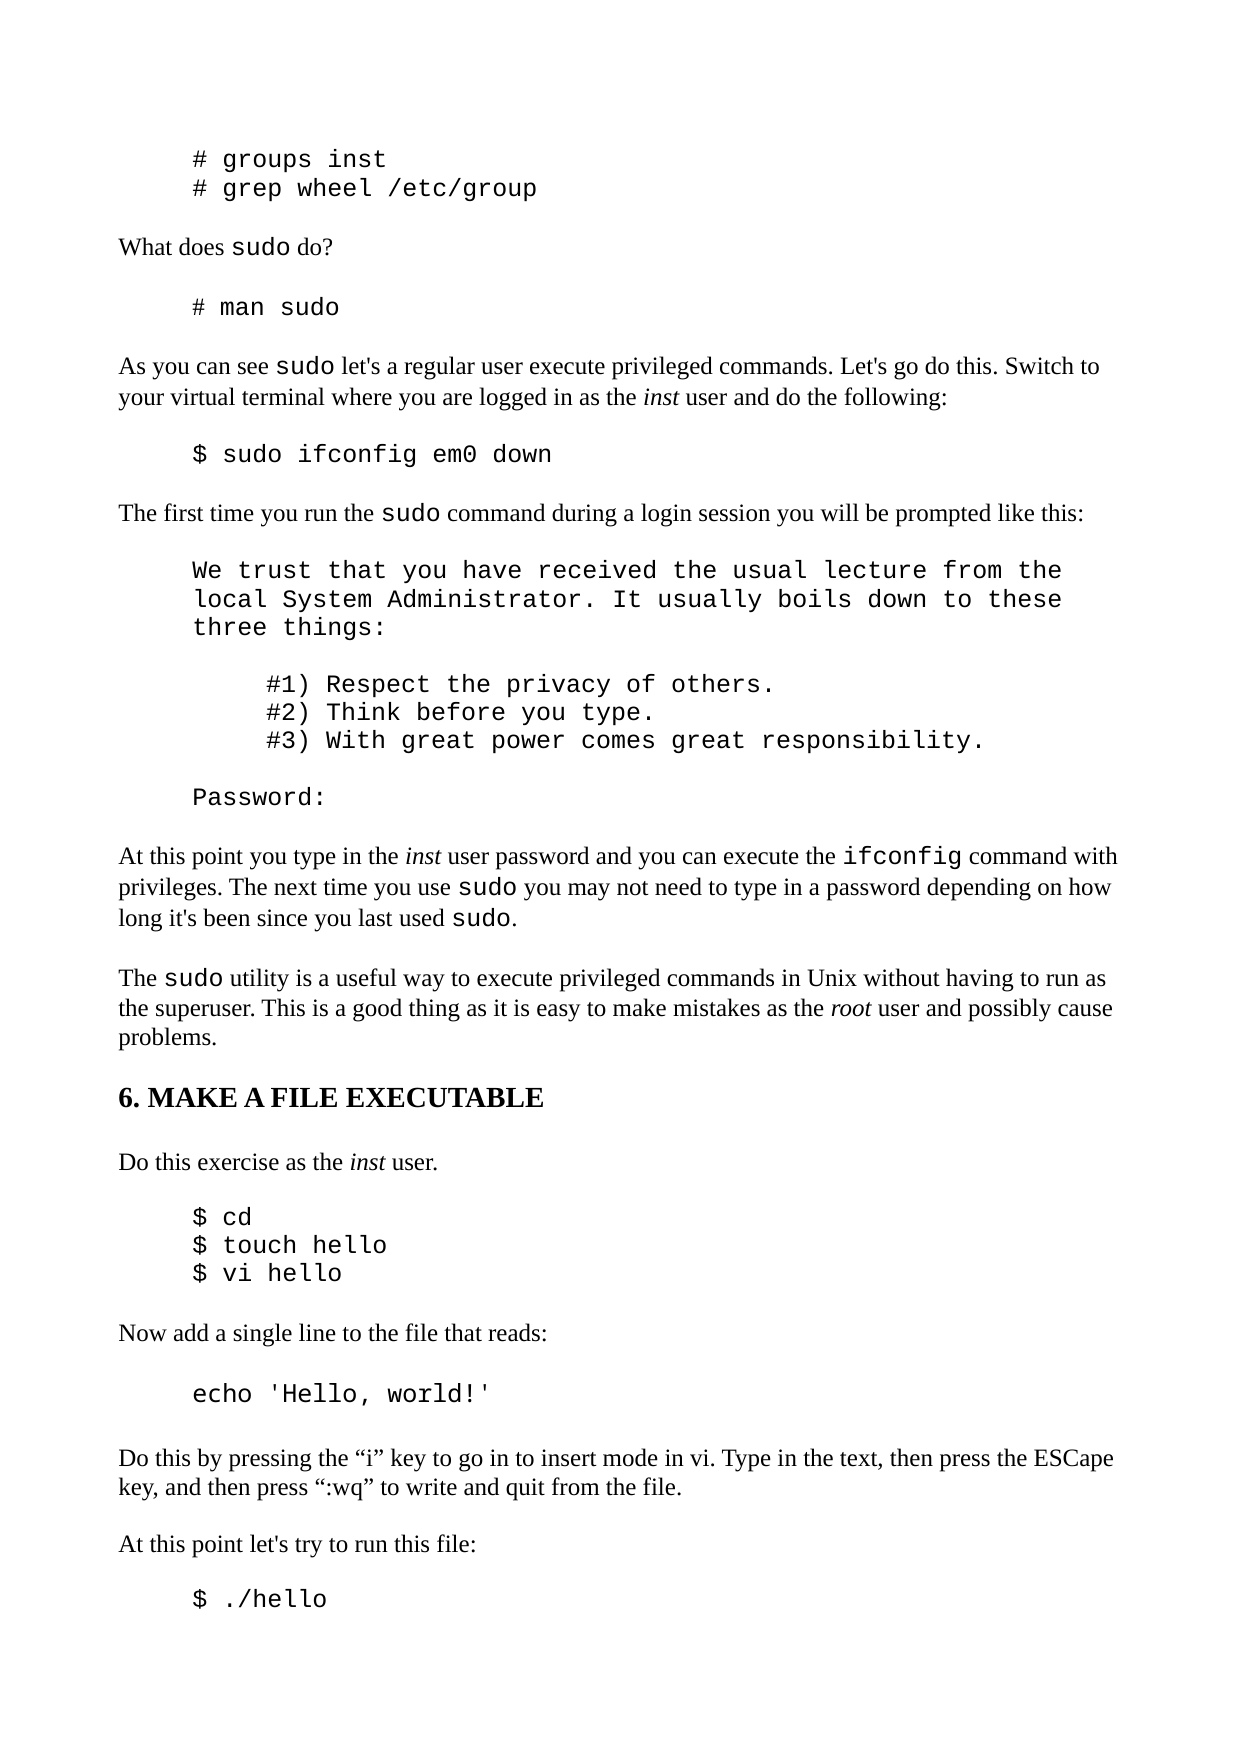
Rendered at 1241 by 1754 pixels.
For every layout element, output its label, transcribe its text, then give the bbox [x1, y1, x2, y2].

text $ ./hello [118, 1587, 1122, 1615]
text At this point you type in the inst user password and you can execute the ifconfig command with privileges. The next time you use sudo you may not need to type in a password depending on how long it's been since you last used sudo. [118, 841, 1122, 934]
text echo 'Hello, world!' [118, 1375, 1122, 1409]
text At this point let's try to run this file: [118, 1529, 1122, 1558]
text $ touch hello [118, 1233, 1122, 1261]
text The sudo utility is a useful way to execute privileged commands in Unix without having to run as the superuser. This is a good thing as it is easy to make mistakes as the root user and possibly cause problems. [118, 963, 1122, 1051]
text # man sudo [118, 292, 1122, 323]
text $ sudo ifconfig em0 down [118, 439, 1122, 470]
text As you can see sudo let's a regular user execute privileged commands. Let's go do this. Switch to your virtual terminal where you are logged in as the inst user and do the following: [118, 351, 1122, 411]
text Do this exercise as the inst user. [118, 1113, 1122, 1176]
text $ vi hello [118, 1261, 1122, 1289]
text The first time you run the sudo command during a login session you will be prompted like this: [118, 498, 1122, 529]
text # groups inst [118, 147, 1122, 175]
text 6. MAKE A FILE EXECUTABLE [118, 1080, 1122, 1113]
text # grep wheel /etc/group [118, 175, 1122, 203]
text What does sudo do? [118, 232, 1122, 263]
text Now add a single line to the file that reads: [118, 1318, 1122, 1346]
text #2) Think before you type. [192, 700, 1122, 728]
text #3) With great power comes great responsibility. [192, 728, 1122, 756]
text $ cd [118, 1204, 1122, 1233]
text #1) Respect the privacy of others. [192, 671, 1122, 700]
text We trust that you have received the usual lecture from the local System Administrator. It usually boils down to these three things: [192, 558, 1122, 643]
text Do this by pressing the “i” key to go in to insert mode in vi. Type in the text, then press the ESCape key, and then press “:wq” to write and quit from the file. [118, 1443, 1122, 1501]
text Password: [192, 785, 1122, 813]
